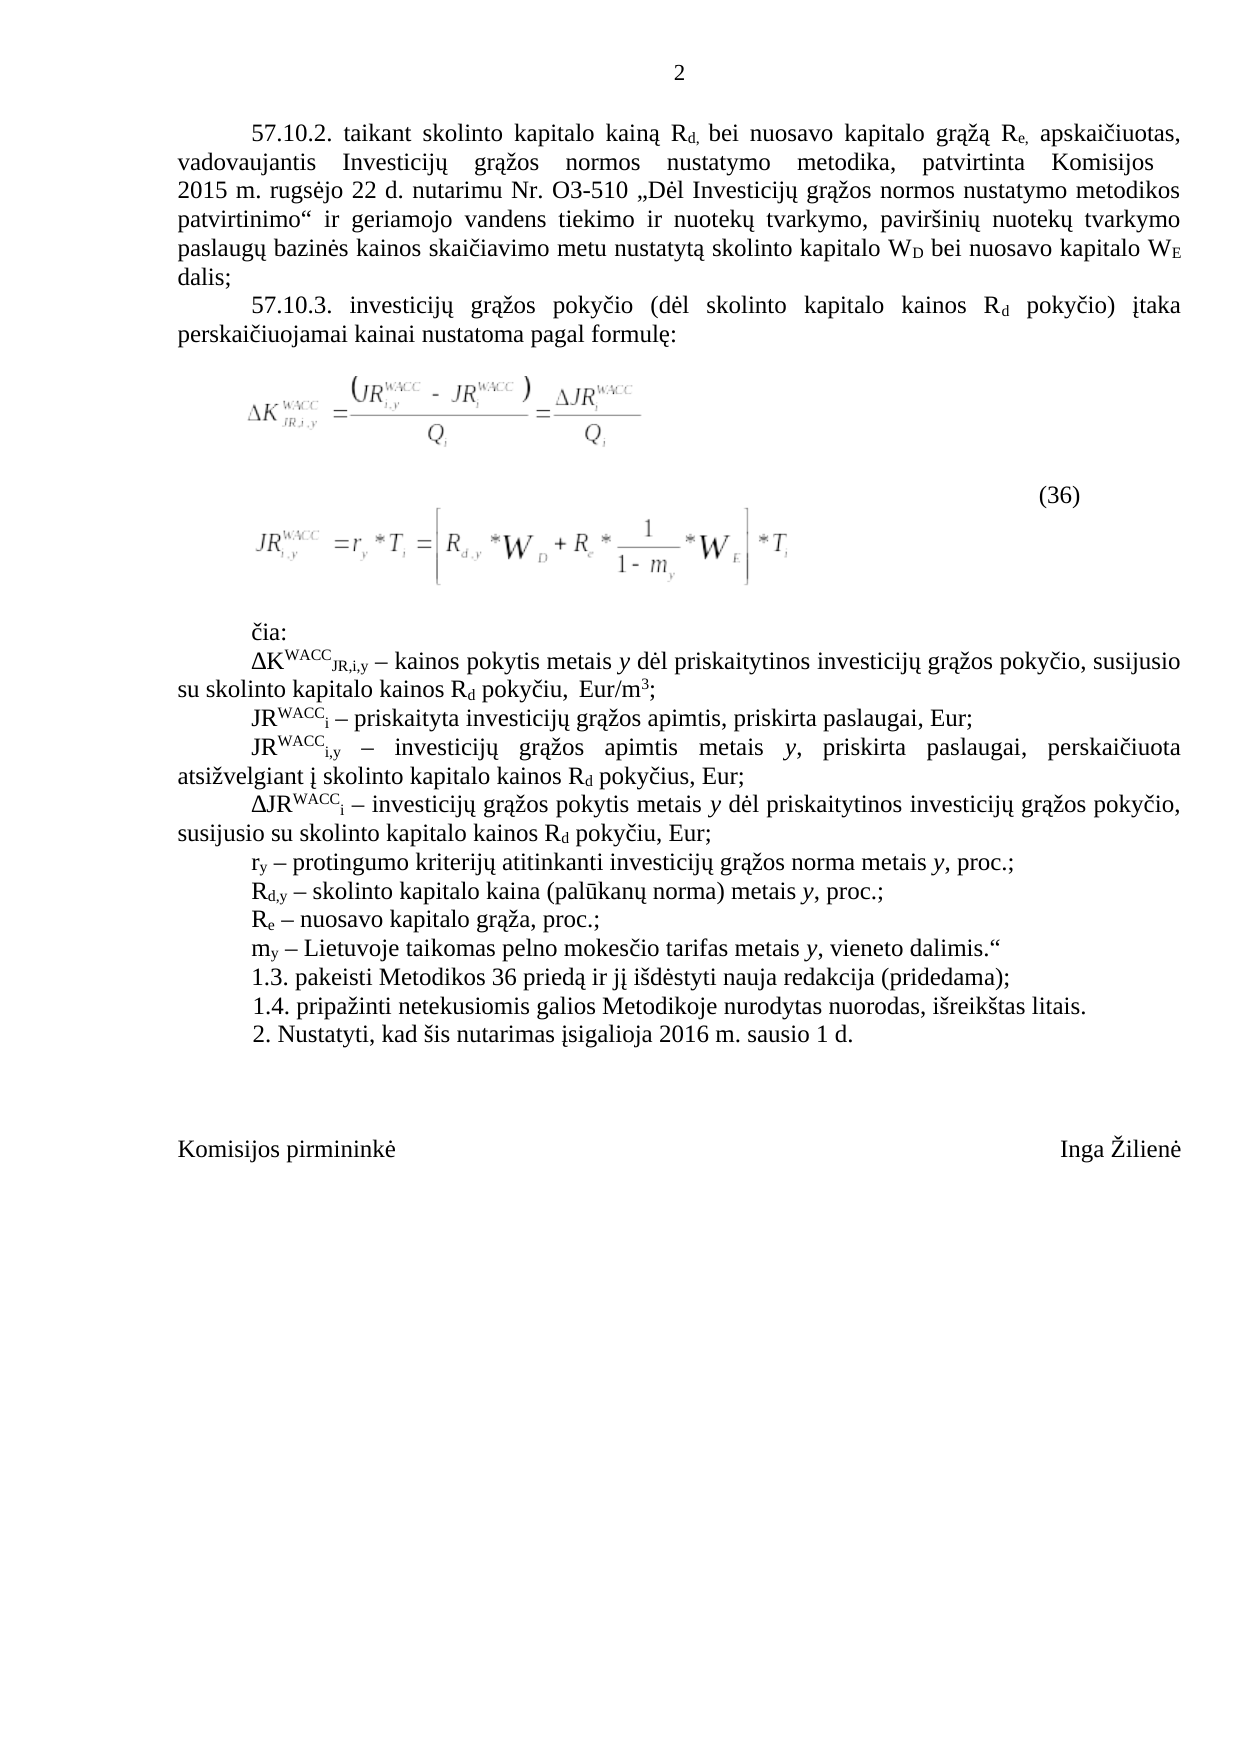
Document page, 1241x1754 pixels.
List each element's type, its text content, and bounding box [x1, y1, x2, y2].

text ∆JRWACCi – investicijų grąžos pokytis metais y dėl priskaitytinos investicijų grąžos pokyčio, susijusio su skolinto kapitalo kainos Rd pokyčiu, Eur; [177, 789, 1181, 847]
text Rd,y – skolinto kapitalo kaina (palūkanų norma) metais y, proc.; [177, 876, 1181, 904]
text my – Lietuvoje taikomas pelno mokesčio tarifas metais y, vieneto dalimis.“ [177, 933, 1181, 962]
text Re – nuosavo kapitalo grąža, proc.; [177, 904, 1181, 933]
text 2. Nustatyti, kad šis nutarimas įsigalioja 2016 m. sausio 1 d. [177, 1019, 1181, 1048]
text ry – protingumo kriterijų atitinkanti investicijų grąžos norma metais y, proc.; [207, 847, 1181, 876]
text JRWACCi – priskaityta investicijų grąžos apimtis, priskirta paslaugai, Eur; [207, 703, 1181, 732]
text 1.3. pakeisti Metodikos 36 priedą ir jį išdėstyti nauja redakcija (pridedama); [177, 962, 1181, 991]
text (36) [251, 481, 1181, 588]
text Komisijos pirmininkė Inga Žilienė [177, 1134, 1181, 1163]
text ∆KWACCJR,i,y – kainos pokytis metais y dėl priskaitytinos investicijų grąžos pokyčio, susijusio su skolinto kapitalo kainos Rd pokyčiu, Eur/m3; [177, 646, 1181, 703]
text čia: [207, 617, 1181, 646]
text JRWACCi,y – investicijų grąžos apimtis metais y, priskirta paslaugai, perskaičiuota atsižvelgiant į skolinto kapitalo kainos Rd pokyčius, Eur; [177, 732, 1181, 789]
text 57.10.2. taikant skolinto kapitalo kainą Rd, bei nuosavo kapitalo grąžą Re, apskaičiuotas, vadovaujantis Investicijų grąžos normos nustatymo metodika, patvirtinta Komisijos 2015 m. rugsėjo 22 d. nutarimu Nr. O3-510 „Dėl Investicijų grąžos normos nustatymo metodikos patvirtinimo“ ir geriamojo vandens tiekimo ir nuotekų tvarkymo, paviršinių nuotekų tvarkymo paslaugų bazinės kainos skaičiavimo metu nustatytą skolinto kapitalo WD bei nuosavo kapitalo WE dalis; [177, 118, 1181, 291]
text 57.10.3. investicijų grąžos pokyčio (dėl skolinto kapitalo kainos Rd pokyčio) įtaka perskaičiuojamai kainai nustatoma pagal formulę: [177, 291, 1181, 348]
text 1.4. pripažinti netekusiomis galios Metodikoje nurodytas nuorodas, išreikštas litais. [177, 991, 1181, 1019]
